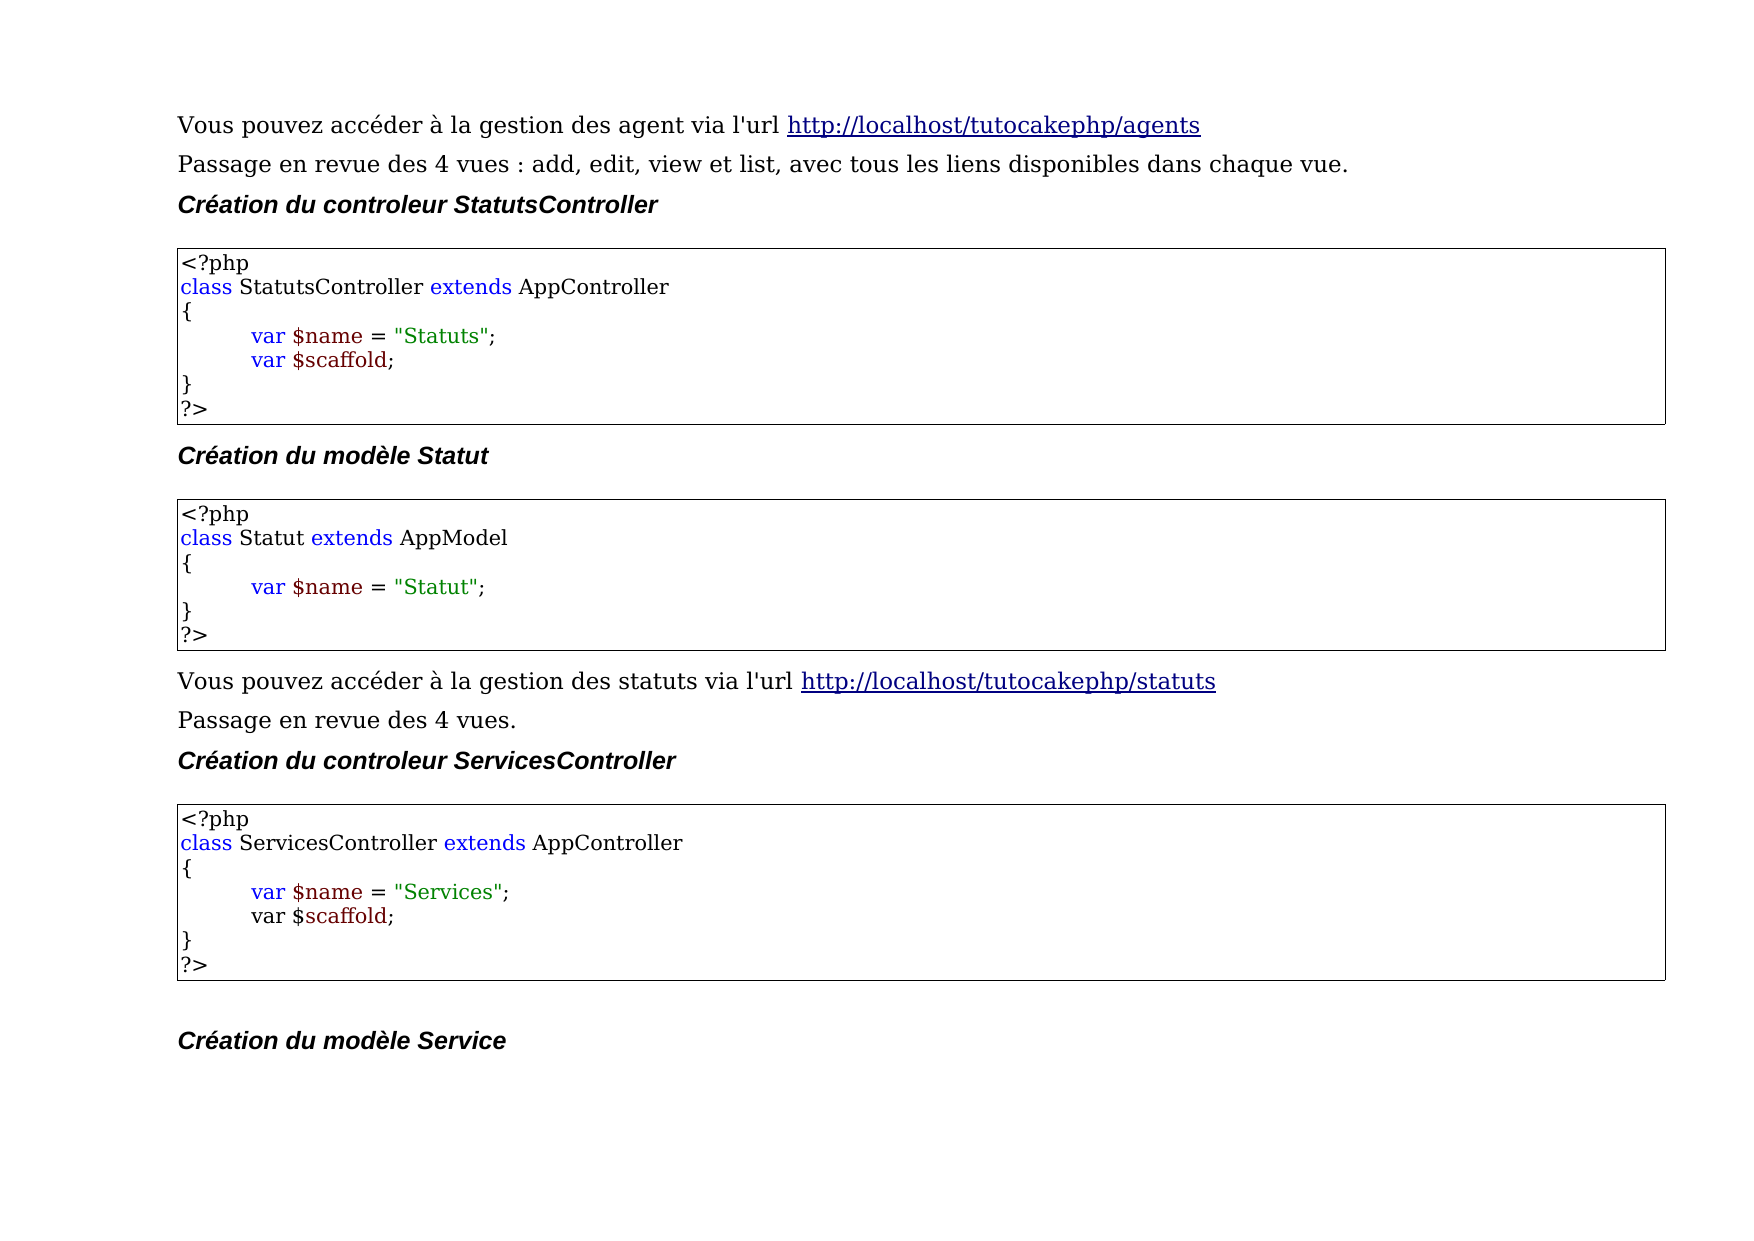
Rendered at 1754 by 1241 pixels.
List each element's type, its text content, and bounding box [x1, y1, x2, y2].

text <?php class StatutsController extends AppController { var $name = "Statuts"; var $scaffold; } ?> [178, 249, 1665, 424]
subtitle Création du modèle Statut [177, 442, 1665, 469]
subtitle Création du modèle Service [177, 1027, 1665, 1055]
subtitle Création du controleur StatutsController [177, 191, 1665, 218]
subtitle Création du controleur ServicesController [177, 747, 1665, 774]
text Passage en revue des 4 vues. [177, 707, 1665, 734]
text <?php class ServicesController extends AppController { var $name = "Services"; var $scaffold; } ?> [178, 805, 1665, 980]
text Vous pouvez accéder à la gestion des agent via l'url http://localhost/tutocakephp/agents [177, 112, 1665, 139]
text <?php class Statut extends AppModel { var $name = "Statut"; } ?> [178, 500, 1665, 650]
text Vous pouvez accéder à la gestion des statuts via l'url http://localhost/tutocakephp/statuts [177, 668, 1665, 695]
text Passage en revue des 4 vues : add, edit, view et list, avec tous les liens disponibles dans chaque vue. [177, 151, 1665, 178]
